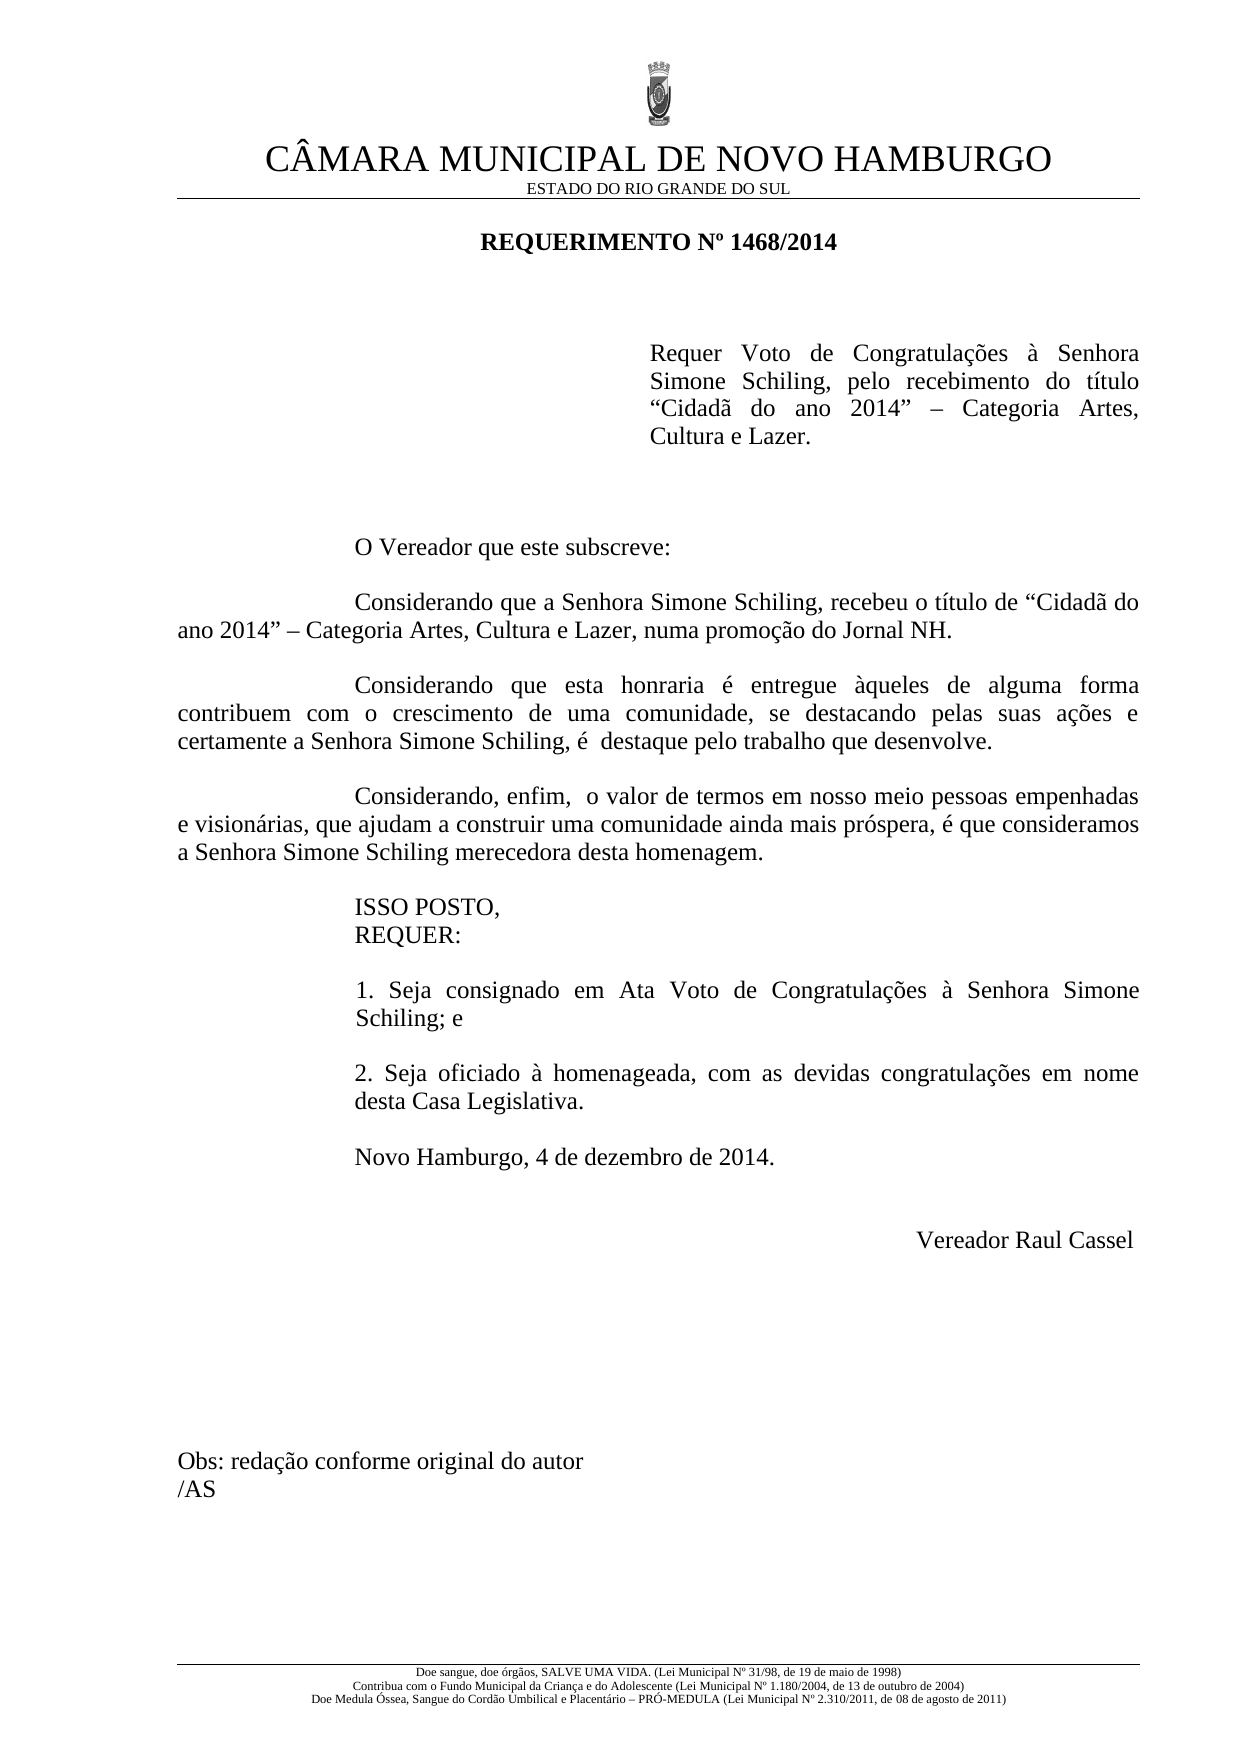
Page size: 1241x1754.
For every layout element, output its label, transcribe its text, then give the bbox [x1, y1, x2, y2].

text 2. Seja oficiado à homenageada, com as devidas congratulações em nome desta Casa Legislativa. [354, 1059, 1140, 1115]
text Novo Hamburgo, 4 de dezembro de 2014. [177, 1143, 1140, 1170]
text Obs: redação conforme original do autor [177, 1447, 1140, 1475]
text ISSO POSTO, [177, 893, 1140, 921]
text 1. Seja consignado em Ata Voto de Congratulações à Senhora Simone Schiling; e [355, 976, 1140, 1032]
text Requer Voto de Congratulações à Senhora Simone Schiling, pelo recebimento do título “Cidadã do ano 2014” – Categoria Artes, Cultura e Lazer. [649, 339, 1140, 450]
text Considerando que esta honraria é entregue àqueles de alguma forma contribuem com o crescimento de uma comunidade, se destacando pelas suas ações e certamente a Senhora Simone Schiling, é destaque pelo trabalho que desenvolve. [177, 672, 1140, 755]
text Considerando, enfim, o valor de termos em nosso meio pessoas empenhadas e visionárias, que ajudam a construir uma comunidade ainda mais próspera, é que consideramos a Senhora Simone Schiling merecedora desta homenagem. [177, 782, 1140, 866]
text O Vereador que este subscreve: [177, 533, 1140, 561]
text Considerando que a Senhora Simone Schiling, recebeu o título de “Cidadã do ano 2014” – Categoria Artes, Cultura e Lazer, numa promoção do Jornal NH. [177, 588, 1140, 644]
text REQUER: [177, 921, 1140, 949]
text Vereador Raul Cassel [177, 1226, 1140, 1253]
text REQUERIMENTO Nº 1468/2014 [177, 228, 1140, 256]
text /AS [177, 1475, 1140, 1503]
